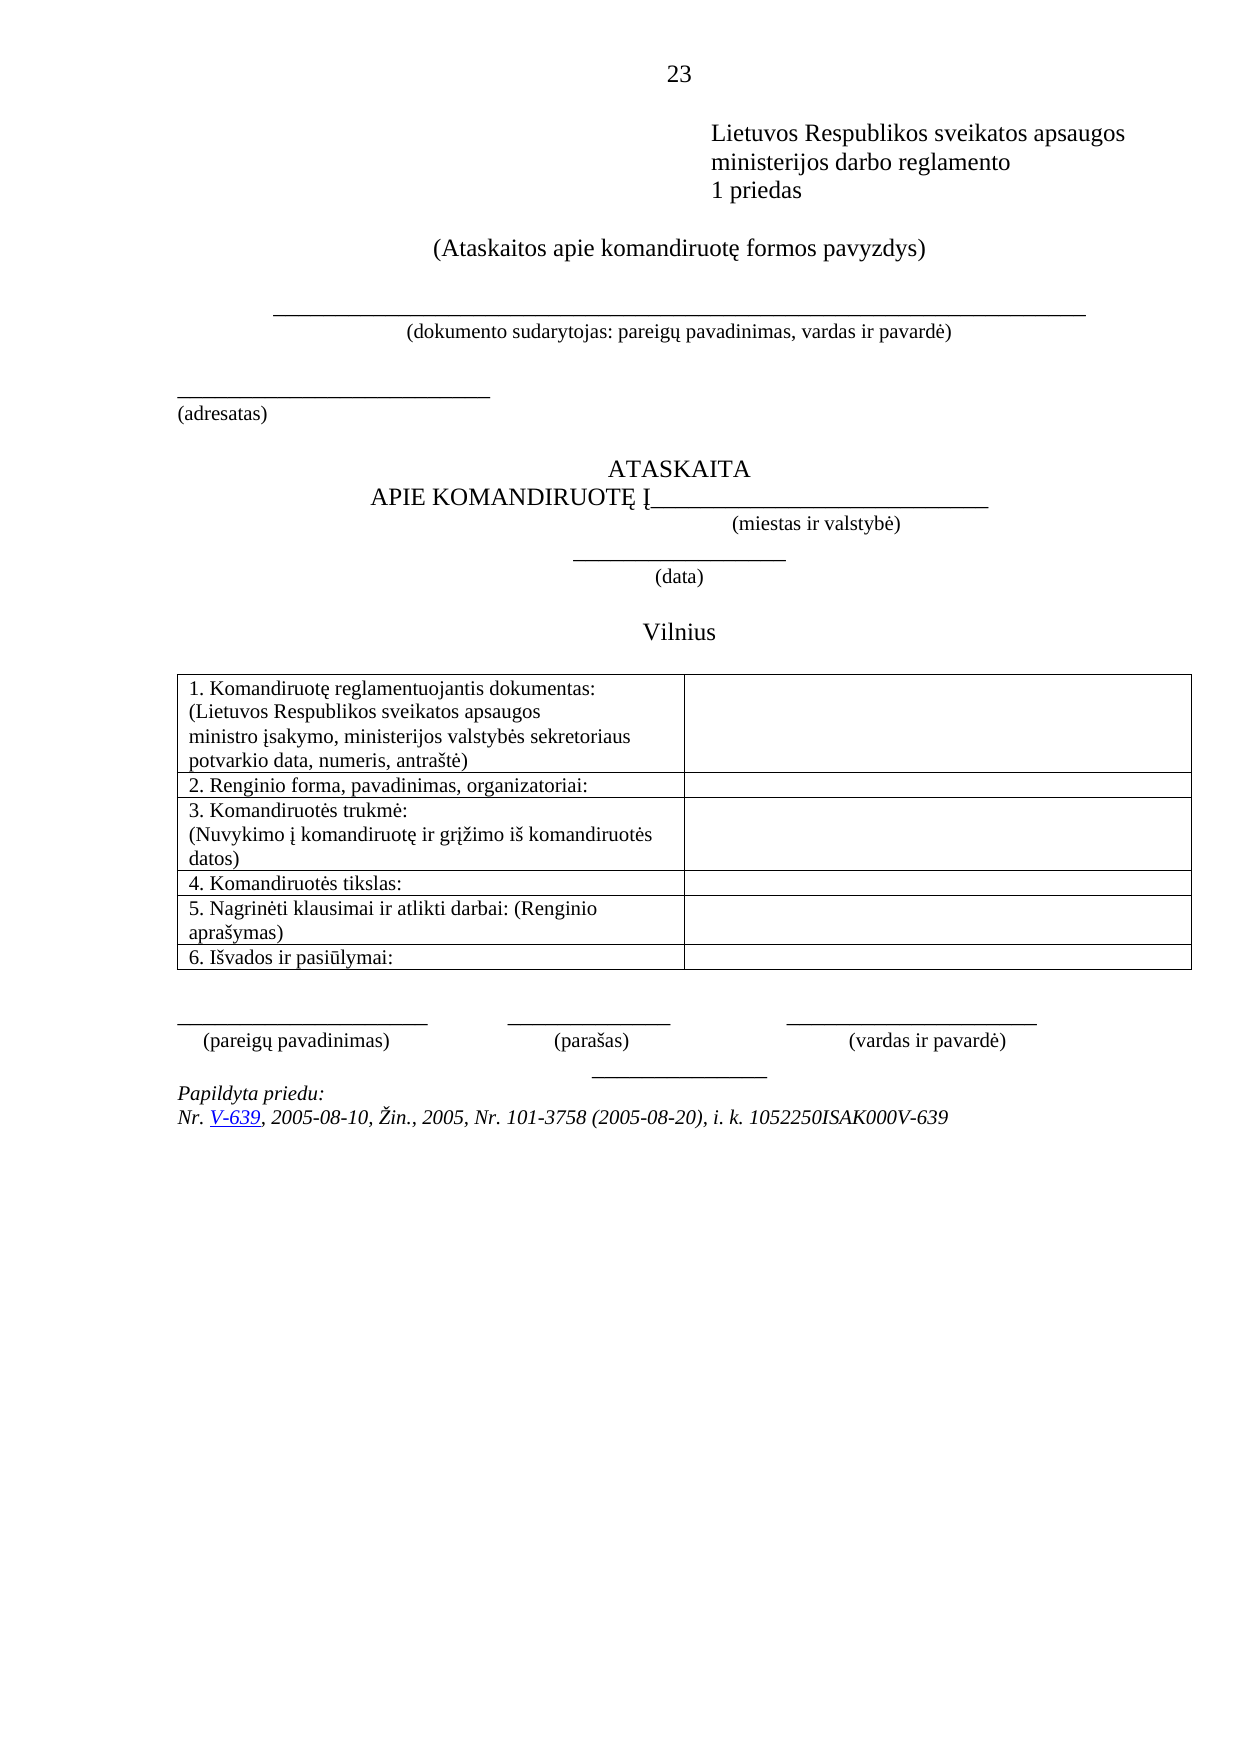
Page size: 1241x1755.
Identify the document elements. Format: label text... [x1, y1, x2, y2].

table_cell 2. Renginio forma, pavadinimas, organizatoriai: [178, 773, 684, 797]
table_cell [685, 773, 1191, 797]
text ____________________ _____________ ____________________ [177, 999, 1181, 1028]
text ATASKAITA [177, 454, 1181, 482]
text Vilnius [177, 617, 1181, 646]
text (miestas ir valstybė) [177, 511, 1181, 535]
text _________________________________________________________________ [177, 291, 1181, 319]
text _________________________ [177, 372, 1181, 401]
text (Ataskaitos apie komandiruotę formos pavyzdys) [177, 233, 1181, 262]
table_cell [685, 871, 1191, 895]
table_cell 6. Išvados ir pasiūlymai: [178, 945, 684, 969]
table_cell 3. Komandiruotės trukmė: (Nuvykimo į komandiruotę ir grįžimo iš komandiruotės datos) [178, 798, 684, 870]
table_header [685, 675, 1191, 772]
text (pareigų pavadinimas) (parašas) (vardas ir pavardė) [177, 1028, 1181, 1052]
table_cell 4. Komandiruotės tikslas: [178, 871, 684, 895]
text Nr. V-639, 2005-08-10, Žin., 2005, Nr. 101-3758 (2005-08-20), i. k. 1052250ISAK000V-639 [177, 1105, 1181, 1129]
text 1 priedas [177, 176, 1181, 204]
text (dokumento sudarytojas: pareigų pavadinimas, vardas ir pavardė) [177, 319, 1181, 343]
text APIE KOMANDIRUOTĘ Į___________________________ [177, 482, 1181, 511]
table_cell [685, 798, 1191, 870]
text (adresatas) [177, 401, 1181, 425]
table_cell [685, 896, 1191, 944]
text _________________ [177, 535, 1181, 564]
table_cell 5. Nagrinėti klausimai ir atlikti darbai: (Renginio aprašymas) [178, 896, 684, 944]
table_cell [685, 945, 1191, 969]
text ______________ [177, 1052, 1181, 1081]
text Lietuvos Respublikos sveikatos apsaugos [711, 118, 1181, 147]
text ministerijos darbo reglamento [177, 147, 1181, 176]
text (data) [177, 564, 1181, 588]
text Papildyta priedu: [177, 1081, 1181, 1105]
table_header 1. Komandiruotę reglamentuojantis dokumentas: (Lietuvos Respublikos sveikatos apsaugos ministro įsakymo, ministerijos valstybės sekretoriaus potvarkio data, numeris, antraštė) [178, 675, 684, 772]
